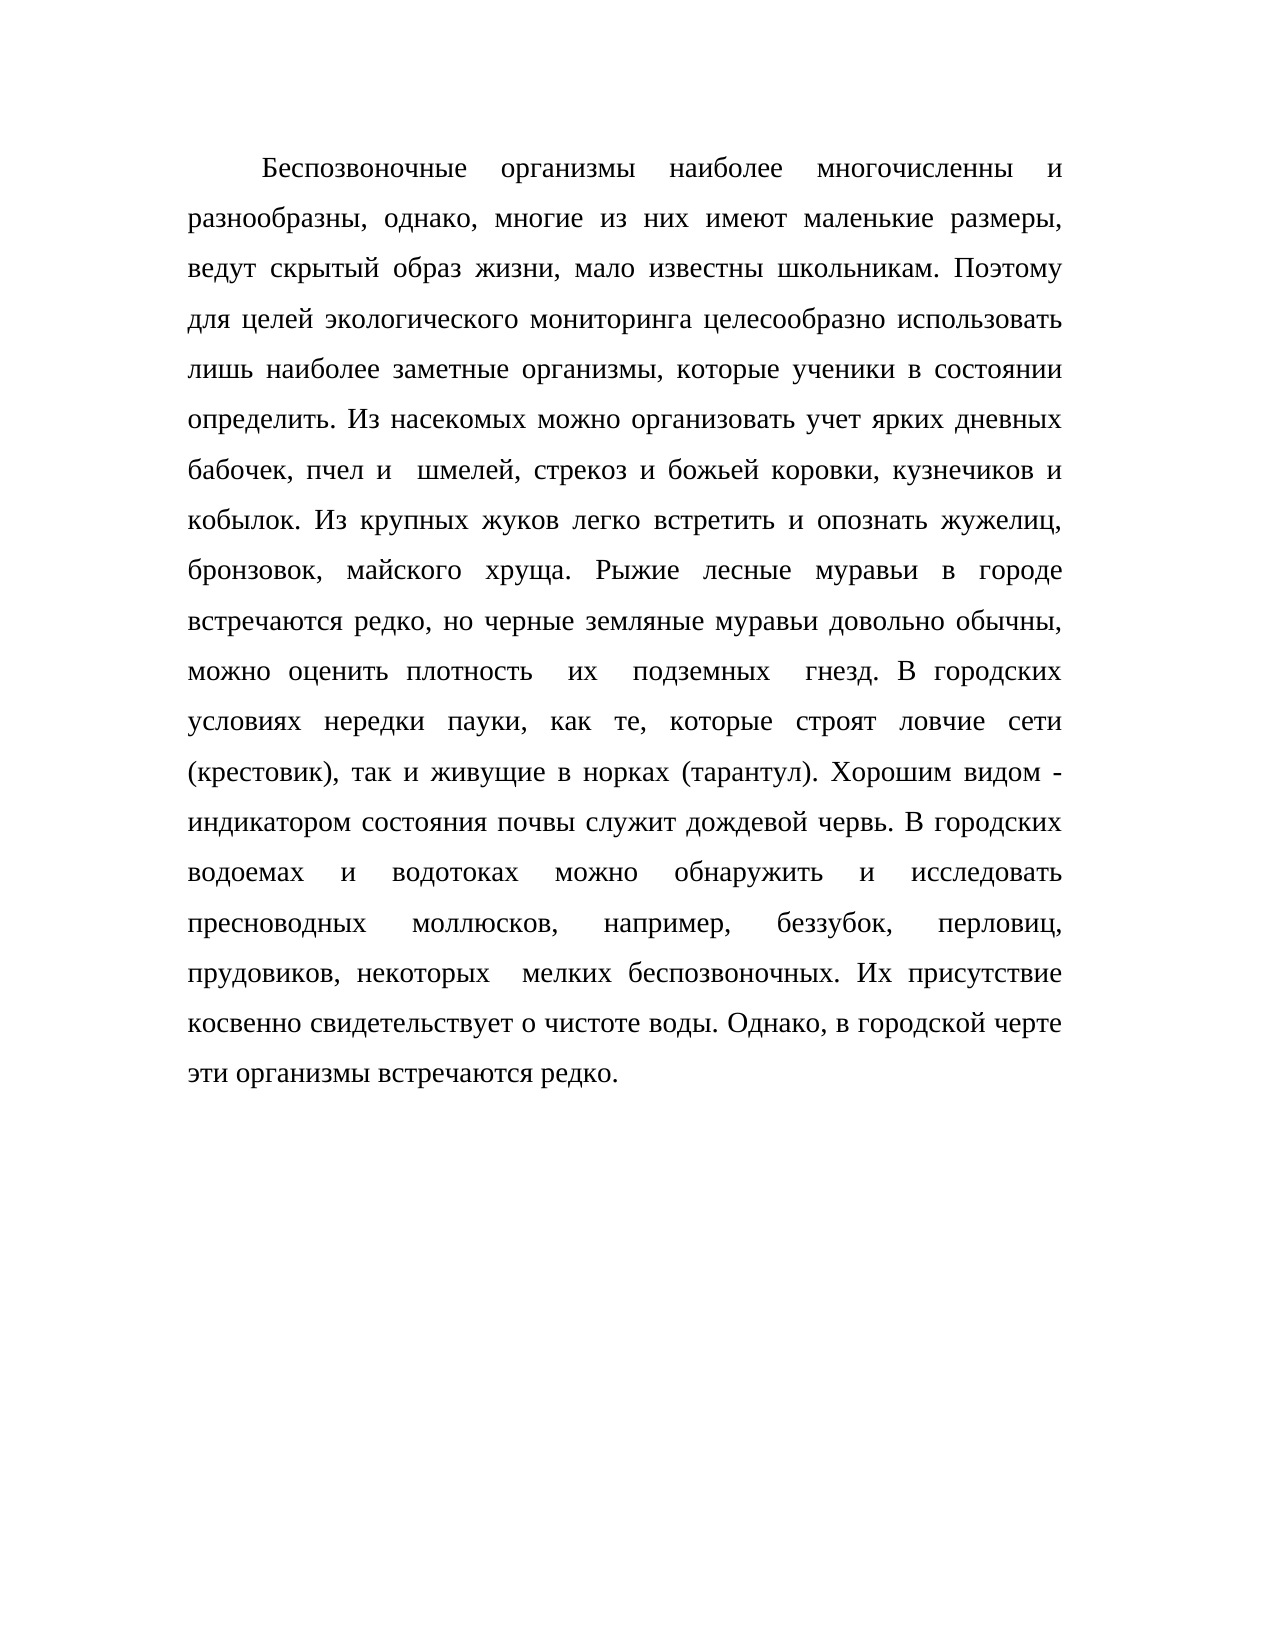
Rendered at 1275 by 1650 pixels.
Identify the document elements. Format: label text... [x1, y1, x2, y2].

text Беспозвоночные организмы наиболее многочисленны и разнообразны, однако, многие из них имеют маленькие размеры, ведут скрытый образ жизни, мало известны школьникам. Поэтому для целей экологического мониторинга целесообразно использовать лишь наиболее заметные организмы, которые ученики в состоянии определить. Из насекомых можно организовать учет ярких дневных бабочек, пчел и шмелей, стрекоз и божьей коровки, кузнечиков и кобылок. Из крупных жуков легко встретить и опознать жужелиц, бронзовок, майского хруща. Рыжие лесные муравьи в городе встречаются редко, но черные земляные муравьи довольно обычны, можно оценить плотность их подземных гнезд. В городских условиях нередки пауки, как те, которые строят ловчие сети (крестовик), так и живущие в норках (тарантул). Хорошим видом -индикатором состояния почвы служит дождевой червь. В городских водоемах и водотоках можно обнаружить и исследовать пресноводных моллюсков, например, беззубок, перловиц, прудовиков, некоторых мелких беспозвоночных. Их присутствие косвенно свидетельствует о чистоте воды. Однако, в городской черте эти организмы встречаются редко. [187, 150, 1063, 1089]
